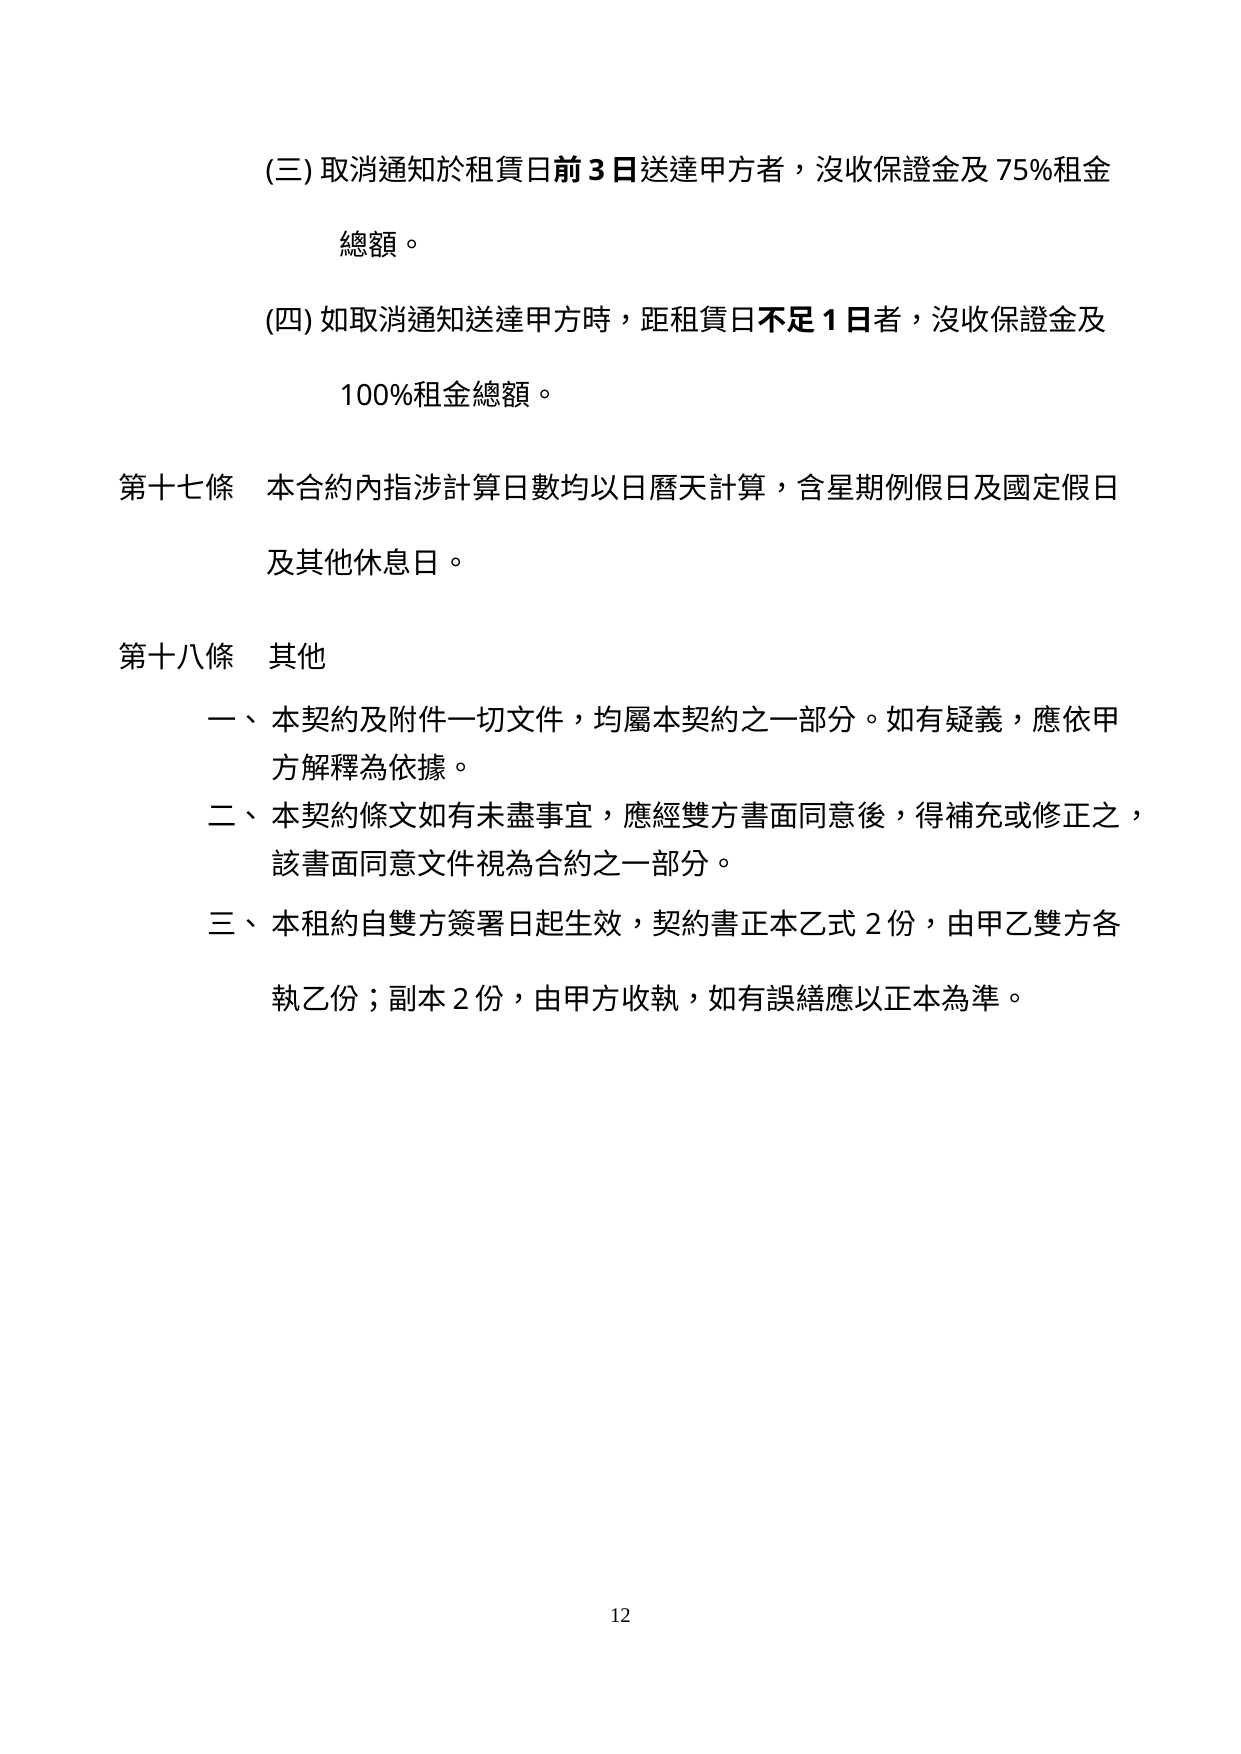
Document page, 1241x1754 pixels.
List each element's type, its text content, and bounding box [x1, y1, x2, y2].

list 本契約及附件一切文件，均屬本契約之一部分。如有疑義，應依甲方解釋為依據。 [207, 692, 1122, 788]
list 本契約條文如有未盡事宜，應經雙方書面同意後，得補充或修正之，該書面同意文件視為合約之一部分。 [207, 788, 1122, 884]
text (四) 如取消通知送達甲方時，距租賃日不足1日者，沒收保證金及100%租金總額。 [265, 280, 1122, 430]
list 其他 [118, 617, 1122, 692]
list 本合約內指涉計算日數均以日曆天計算，含星期例假日及國定假日及其他休息日。 [118, 449, 1122, 599]
list 本租約自雙方簽署日起生效，契約書正本乙式2份，由甲乙雙方各執乙份；副本2份，由甲方收執，如有誤繕應以正本為準。 [207, 884, 1122, 1034]
text (三) 取消通知於租賃日前3日送達甲方者，沒收保證金及75%租金總額。 [265, 130, 1122, 280]
